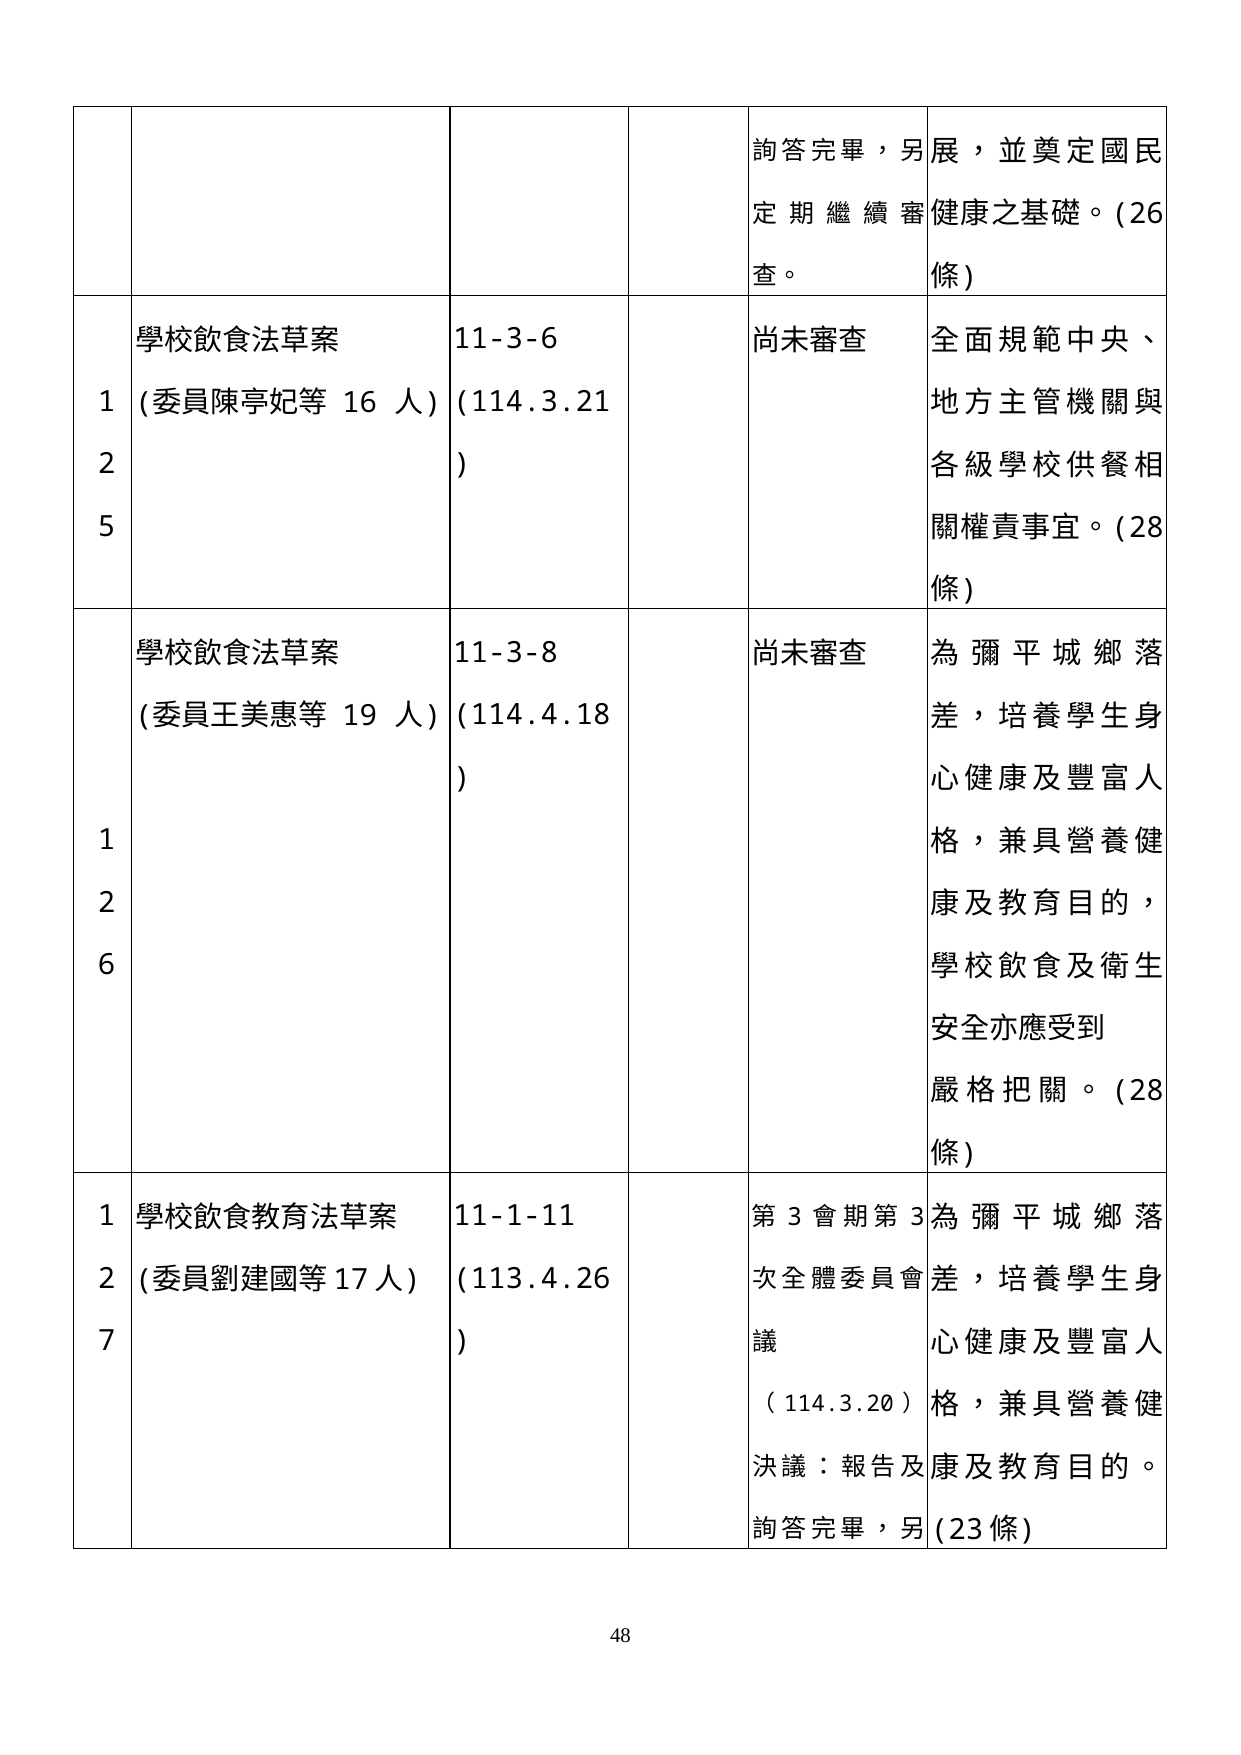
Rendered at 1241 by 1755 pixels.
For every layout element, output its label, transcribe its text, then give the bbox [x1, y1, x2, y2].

table_cell 11-3-8 (114.4.18) [451, 609, 628, 1172]
table_cell [132, 107, 449, 294]
table_cell 詢答完畢，另定期繼續審查。 [749, 107, 927, 294]
table_cell 尚未審查 [749, 609, 927, 1172]
table_cell 第3會期第3次全體委員會議（114.3.20）決議：報告及詢答完畢，另 [749, 1173, 927, 1548]
table_cell 學校飲食教育法草案 (委員劉建國等17人) [132, 1173, 449, 1548]
table_cell 學校飲食法草案 (委員王美惠等 19 人) [132, 609, 449, 1172]
table_cell 為彌平城鄉落差，培養學生身心健康及豐富人格，兼具營養健康及教育目的，學校飲食及衛生安全亦應受到 嚴格把關。(28條) [928, 609, 1166, 1172]
table_cell 尚未審查 [749, 296, 927, 608]
table_cell 11-1-11 (113.4.26) [451, 1173, 628, 1548]
table_cell [451, 107, 628, 294]
table_cell [74, 296, 131, 608]
table_cell 為彌平城鄉落差，培養學生身心健康及豐富人格，兼具營養健康及教育目的。(23條) [928, 1173, 1166, 1548]
table_cell 全面規範中央、地方主管機關與各級學校供餐相關權責事宜。(28條) [928, 296, 1166, 608]
table_cell [629, 1173, 748, 1548]
table_cell [74, 1173, 131, 1548]
table_cell 11-3-6 (114.3.21) [451, 296, 628, 608]
table_cell [74, 609, 131, 1172]
table_cell [74, 107, 131, 294]
table_cell 展，並奠定國民健康之基礎。(26條) [928, 107, 1166, 294]
table_cell [629, 107, 748, 294]
table_cell [629, 609, 748, 1172]
table_cell [629, 296, 748, 608]
table_cell 學校飲食法草案 (委員陳亭妃等 16 人) [132, 296, 449, 608]
